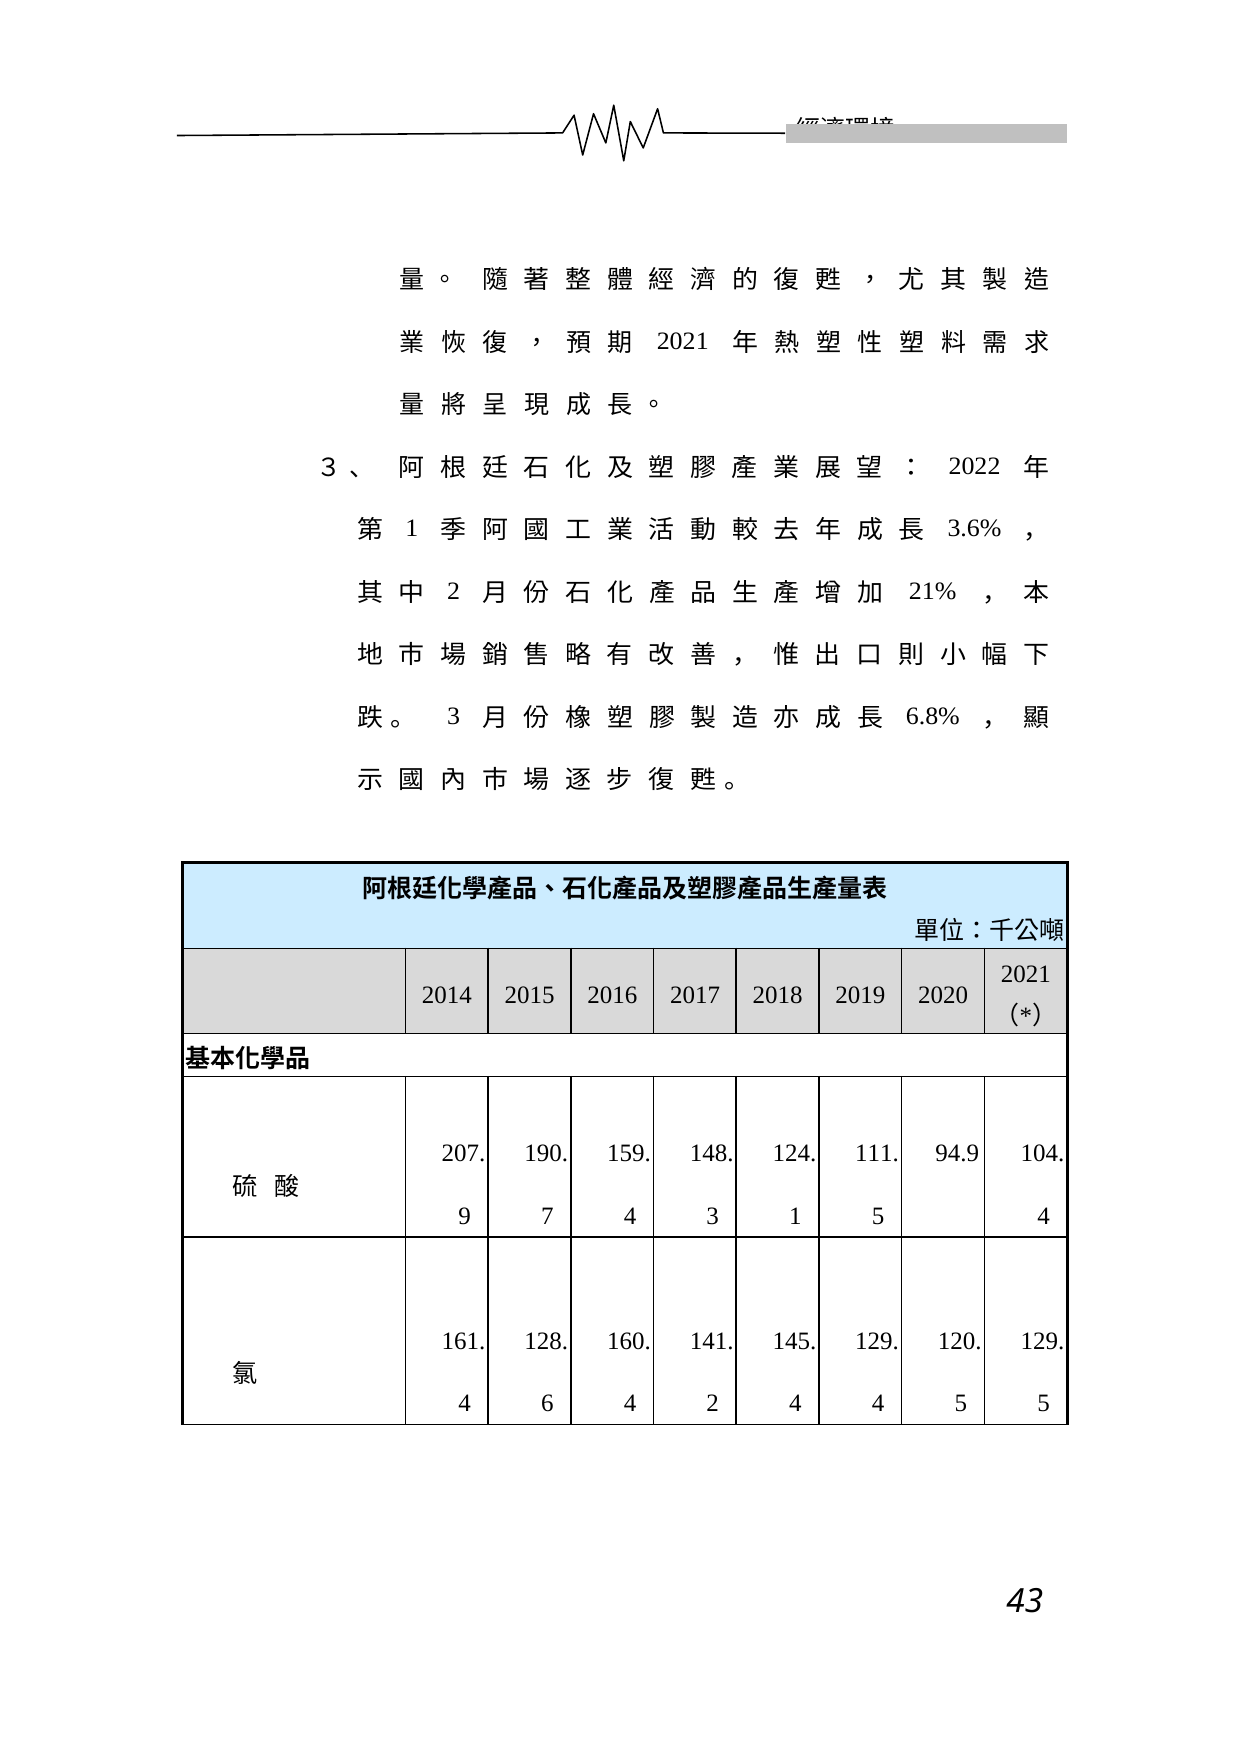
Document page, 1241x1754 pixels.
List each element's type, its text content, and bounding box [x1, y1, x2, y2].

table_cell 氯 [184, 1238, 405, 1424]
table_cell 94.9 [902, 1077, 984, 1236]
table_cell 148.3 [654, 1077, 735, 1236]
table_cell 120.5 [902, 1238, 984, 1424]
table_cell 207.9 [406, 1077, 487, 1236]
table_cell 160.4 [572, 1238, 653, 1424]
table_cell 141.2 [654, 1238, 735, 1424]
table_cell 129.5 [985, 1238, 1066, 1424]
table_cell 2017 [654, 949, 735, 1033]
table_cell 2021 （*） [985, 949, 1066, 1033]
table_cell 145.4 [737, 1238, 818, 1424]
table_cell 104.4 [985, 1077, 1066, 1236]
table_cell 161.4 [406, 1238, 487, 1424]
table_cell 159.4 [572, 1077, 653, 1236]
table_cell 2014 [406, 949, 487, 1033]
table_cell 190.7 [489, 1077, 570, 1236]
table_cell 2015 [489, 949, 570, 1033]
table_cell 129.4 [820, 1238, 901, 1424]
text ３、阿根廷石化及塑膠產業展望：2022年第1季阿國工業活動較去年成長3.6%，其中2月份石化產品生產增加21%，本地市場銷售略有改善，惟出口則小幅下跌。3月份橡塑膠製造亦成長6.8%，顯示國內市場逐步復甦。 [281, 424, 1058, 799]
table_cell 2020 [902, 949, 984, 1033]
table_cell 2016 [572, 949, 653, 1033]
table_cell 基本化學品 [184, 1034, 1066, 1076]
table_cell 2019 [820, 949, 901, 1033]
table_cell 111.5 [820, 1077, 901, 1236]
table_cell 128.6 [489, 1238, 570, 1424]
table_header 阿根廷化學產品、石化產品及塑膠產品生產量表 單位：千公噸 [184, 864, 1066, 948]
table_cell [184, 949, 405, 1033]
text 量。隨著整體經濟的復甦，尤其製造業恢復，預期2021年熱塑性塑料需求量將呈現成長。 [306, 236, 1058, 424]
table_cell 124.1 [737, 1077, 818, 1236]
table_cell 2018 [737, 949, 818, 1033]
table_cell 硫酸 [184, 1077, 405, 1236]
